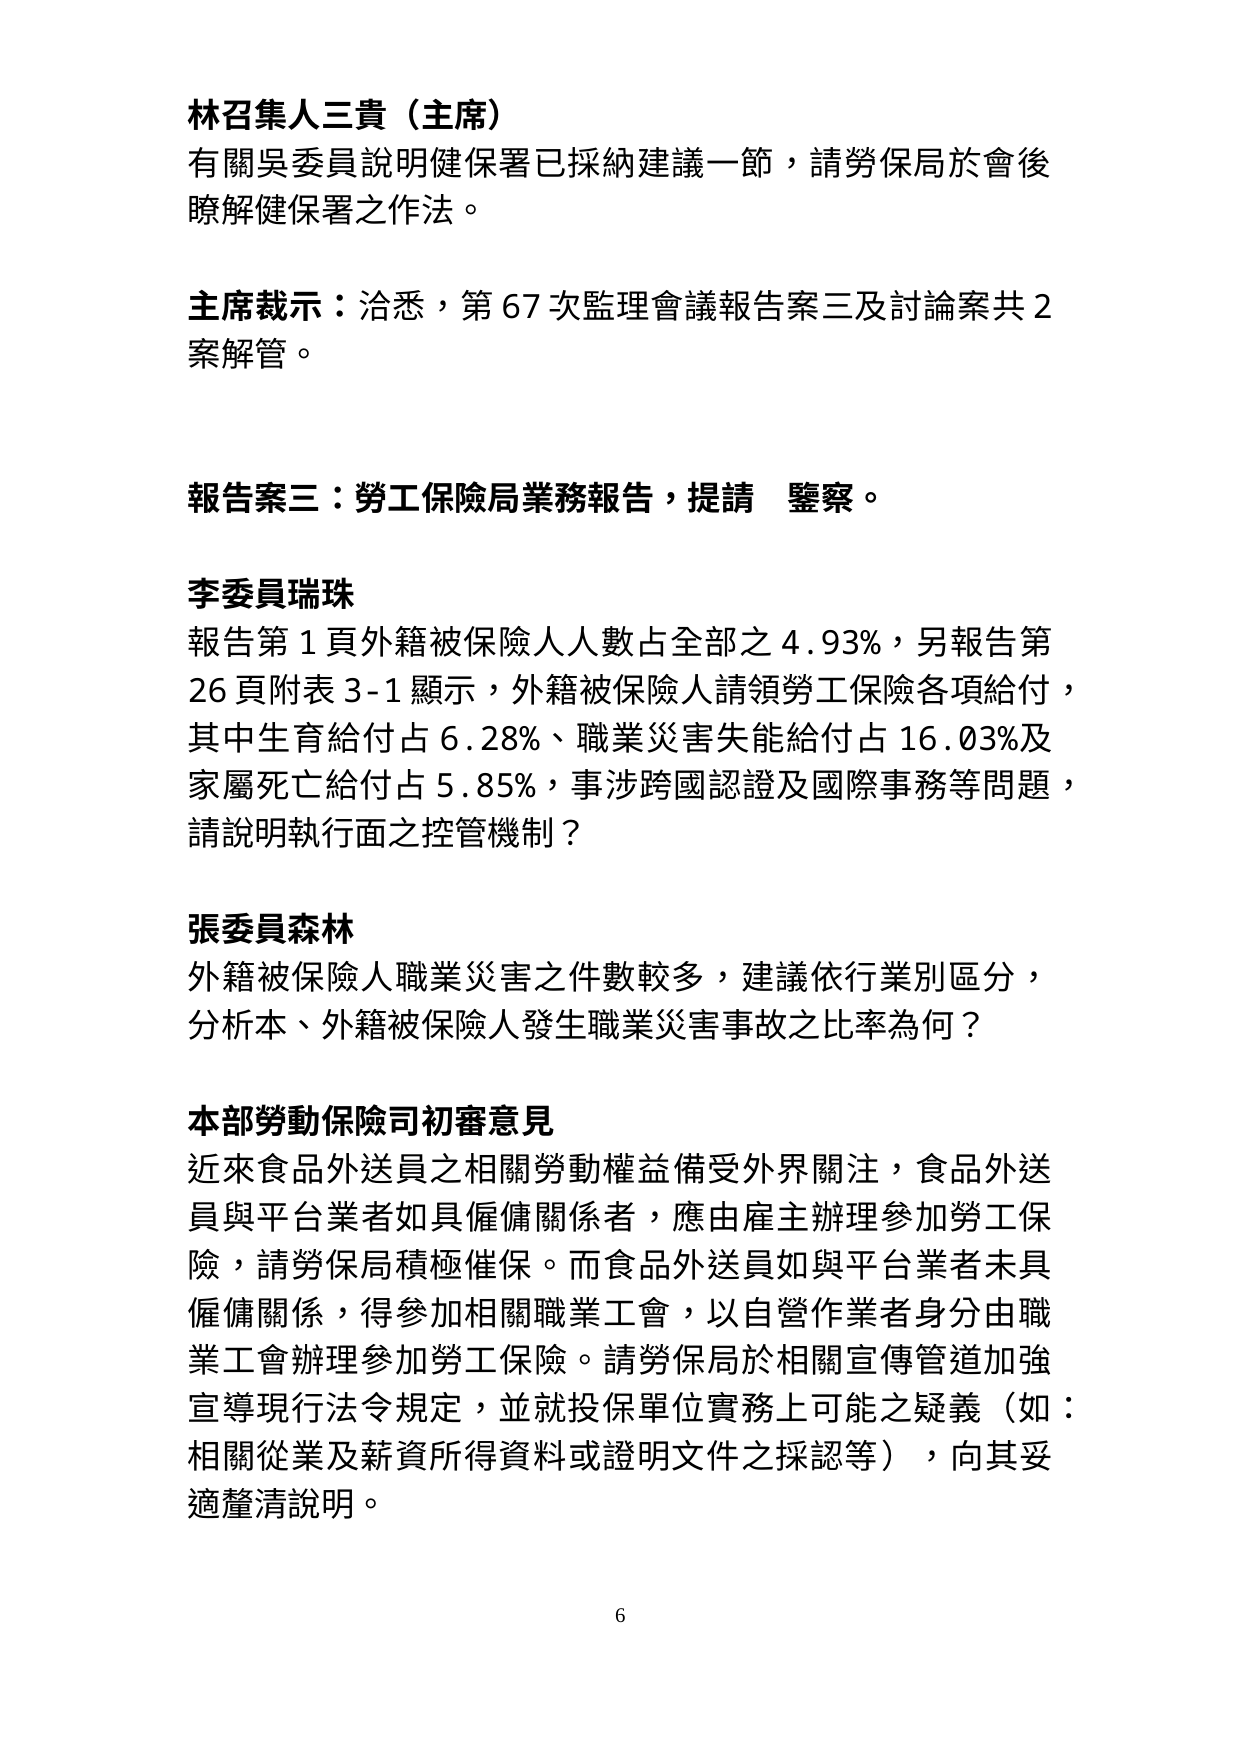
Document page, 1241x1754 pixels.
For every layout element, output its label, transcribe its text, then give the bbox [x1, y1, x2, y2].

text 李委員瑞珠 [187, 568, 1053, 616]
text 近來食品外送員之相關勞動權益備受外界關注，食品外送員與平台業者如具僱傭關係者，應由雇主辦理參加勞工保險，請勞保局積極催保。而食品外送員如與平台業者未具僱傭關係，得參加相關職業工會，以自營作業者身分由職業工會辦理參加勞工保險。請勞保局於相關宣傳管道加強宣導現行法令規定，並就投保單位實務上可能之疑義（如：相關從業及薪資所得資料或證明文件之採認等），向其妥適釐清說明。 [187, 1143, 1053, 1526]
text 張委員森林 [187, 903, 1053, 951]
text 有關吳委員說明健保署已採納建議一節，請勞保局於會後瞭解健保署之作法。 [187, 137, 1053, 232]
text 報告第1頁外籍被保險人人數占全部之4.93%，另報告第26頁附表3-1顯示，外籍被保險人請領勞工保險各項給付，其中生育給付占6.28%、職業災害失能給付占16.03%及家屬死亡給付占5.85%，事涉跨國認證及國際事務等問題，請說明執行面之控管機制？ [187, 616, 1053, 855]
text 外籍被保險人職業災害之件數較多，建議依行業別區分，分析本、外籍被保險人發生職業災害事故之比率為何？ [187, 951, 1053, 1047]
text 主席裁示：洽悉，第67次監理會議報告案三及討論案共2案解管。 [187, 280, 1053, 376]
text 報告案三：勞工保險局業務報告，提請 鑒察。 [187, 472, 1053, 520]
text 林召集人三貴（主席） [187, 89, 1053, 137]
text 本部勞動保險司初審意見 [187, 1095, 1053, 1143]
